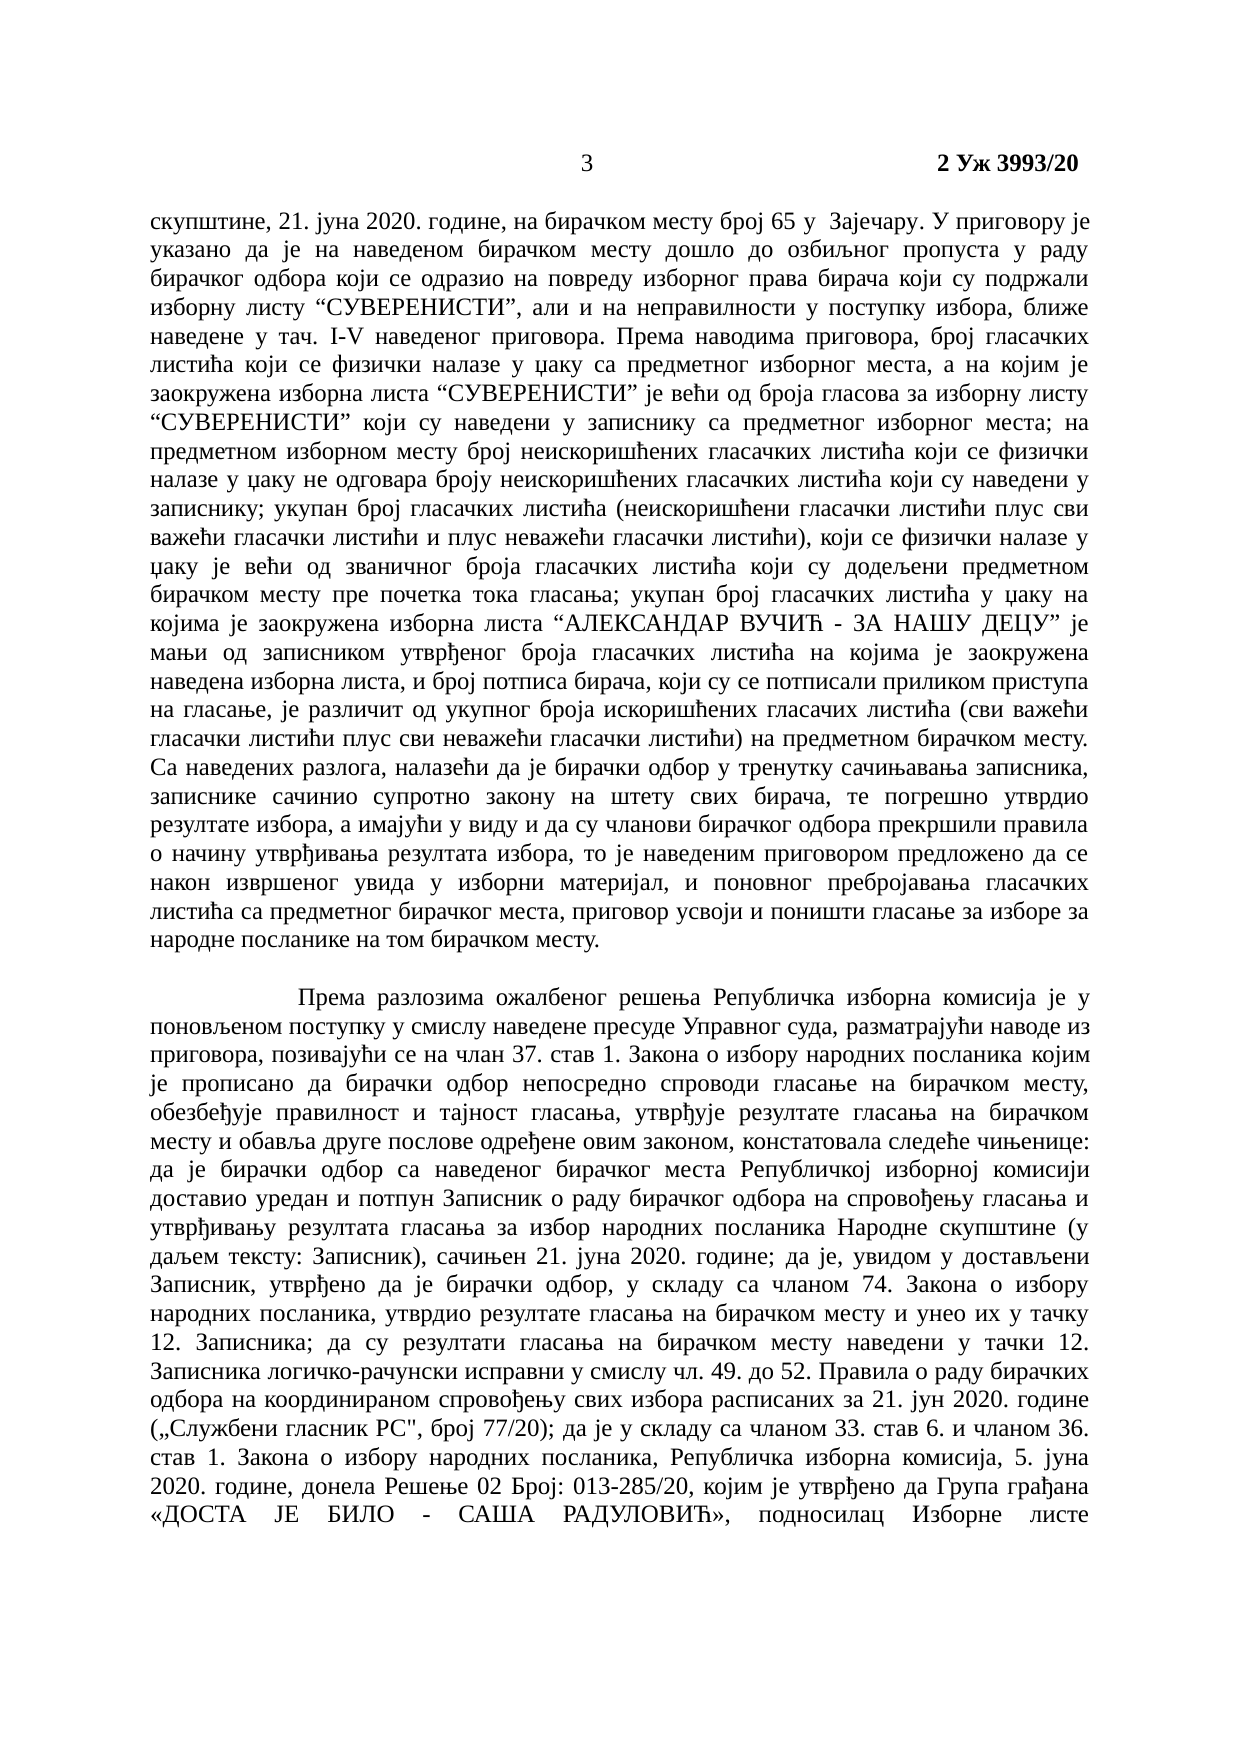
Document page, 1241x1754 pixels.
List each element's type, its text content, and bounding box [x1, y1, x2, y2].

text скупштине, 21. јуна 2020. године, на бирачком месту број 65 у Зајечару. У приговору је указано да је на наведеном бирачком месту дошло до озбиљног пропуста у раду бирачког одбора који се одразио на повреду изборног права бирача који су подржали изборну листу “СУВЕРЕНИСТИ”, али и на неправилности у поступку избора, ближе наведене у тач. I-V наведеног приговора. Према наводима приговора, број гласачких листића који се физички налазе у џаку са предметног изборног места, а на којим је заокружена изборна листа “СУВЕРЕНИСТИ” је већи од броја гласова за изборну листу “СУВЕРЕНИСТИ” који су наведени у записнику са предметног изборног места; на предметном изборном месту број неискоришћених гласачких листића који се физички налазе у џаку не одговара броју неискоришћених гласачких листића који су наведени у записнику; укупан број гласачких листића (неискоришћени гласачки листићи плус сви важећи гласачки листићи и плус неважећи гласачки листићи), који се физички налазе у џаку је већи од званичног броја гласачких листића који су додељени предметном бирачком месту пре почетка тока гласања; укупан број гласачких листића у џаку на којима је заокружена изборна листа “АЛЕКСАНДАР ВУЧИЋ - ЗА НАШУ ДЕЦУ” је мањи од записником утврђеног броја гласачких листића на којима је заокружена наведена изборна листа, и број потписа бирача, који су се потписали приликом приступа на гласање, је различит од укупног броја искоришћених гласачих листића (сви важећи гласачки листићи плус сви неважећи гласачки листићи) на предметном бирачком месту. Са наведених разлога, налазећи да је бирачки одбор у тренутку сачињавања записника, записнике сачинио супротно закону на штету свих бирача, те погрешно утврдио резултате избора, а имајући у виду и да су чланови бирачког одбора прекршили правила о начину утврђивања резултата избора, то је наведеним приговором предложено да се након извршеног увида у изборни материјал, и поновног пребројавања гласачких листића са предметног бирачког места, приговор усвоји и поништи гласање за изборе за народне посланике на том бирачком месту. [150, 206, 1090, 953]
text Према разлозима ожалбеног решења Републичка изборна комисија је у поновљеном поступку у смислу наведене пресуде Управног суда, разматрајући наводе из приговора, позивајући се на члан 37. став 1. Закона о избору народних посланика којим је прописано да бирачки одбор непосредно спроводи гласање на бирачком месту, обезбеђује правилност и тајност гласања, утврђује резултате гласања на бирачком месту и обавља друге послове одређене овим законом, констатовала следеће чињенице: да је бирачки одбор са наведеног бирачког места Републичкој изборној комисији доставио уредан и потпун Записник о раду бирачког одбора на спровођењу гласања и утврђивању резултата гласања за избор народних посланика Народне скупштине (у даљем тексту: Записник), сачињен 21. јуна 2020. године; да је, увидом у достављени Записник, утврђено да је бирачки одбор, у складу са чланом 74. Закона о избору народних посланика, утврдио резултате гласања на бирачком месту и унео их у тачку 12. Записника; да су резултати гласања на бирачком месту наведени у тачки 12. Записника логичко-рачунски исправни у смислу чл. 49. до 52. Правила о раду бирачких одбора на координираном спровођењу свих избора расписаних за 21. јун 2020. године („Службени гласник РС", број 77/20); да је у складу са чланом 33. став 6. и чланом 36. став 1. Закона о избору народних посланика, Републичка изборна комисија, 5. јуна 2020. године, донела Решење 02 Број: 013-285/20, којим је утврђено да Група грађана «ДОСТА ЈЕ БИЛО - САША РАДУЛОВИЋ», подносилац Изборне листе [150, 982, 1090, 1528]
